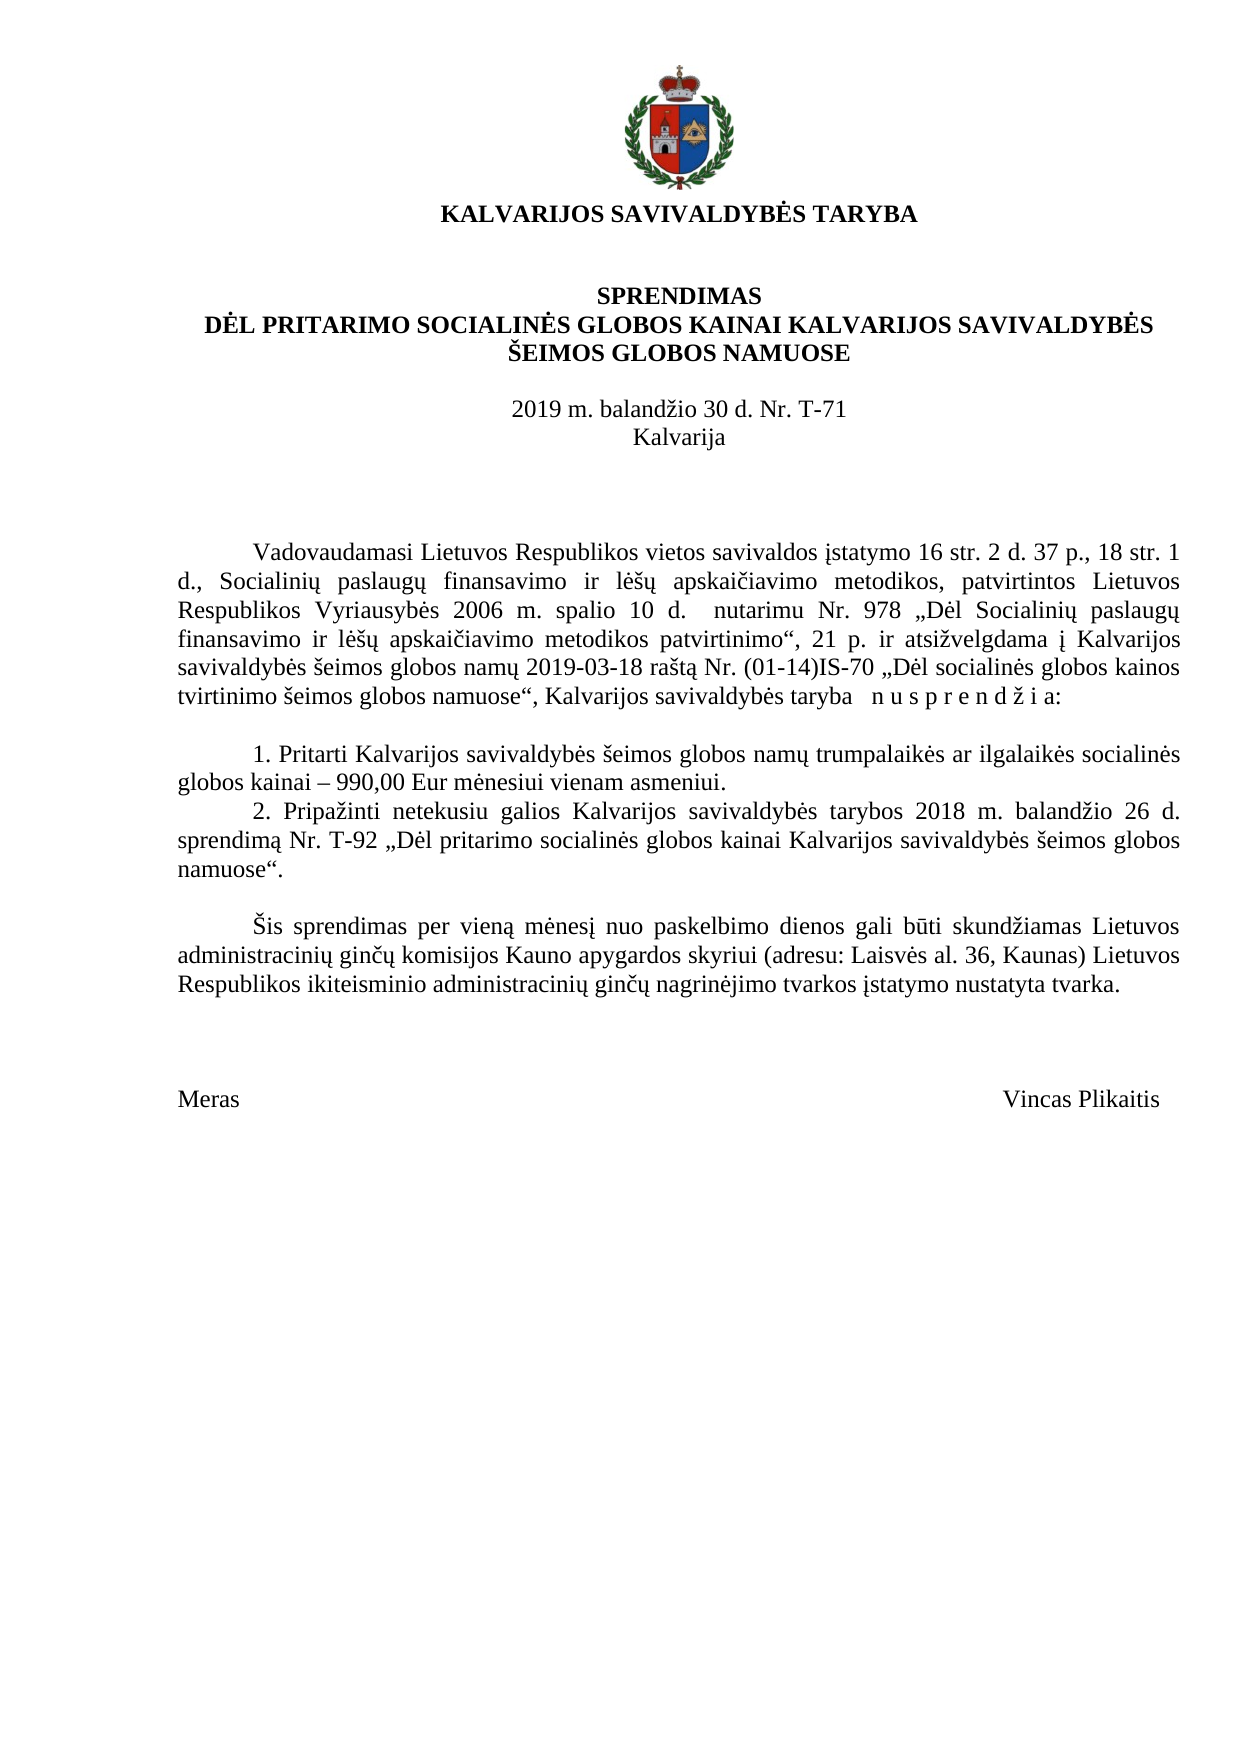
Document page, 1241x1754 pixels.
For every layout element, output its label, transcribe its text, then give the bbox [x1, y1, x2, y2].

text Vadovaudamasi Lietuvos Respublikos vietos savivaldos įstatymo 16 str. 2 d. 37 p., 18 str. 1 d., Socialinių paslaugų finansavimo ir lėšų apskaičiavimo metodikos, patvirtintos Lietuvos Respublikos Vyriausybės 2006 m. spalio 10 d. nutarimu Nr. 978 „Dėl Socialinių paslaugų finansavimo ir lėšų apskaičiavimo metodikos patvirtinimo“, 21 p. ir atsižvelgdama į Kalvarijos savivaldybės šeimos globos namų 2019-03-18 raštą Nr. (01-14)IS-70 „Dėl socialinės globos kainos tvirtinimo šeimos globos namuose“, Kalvarijos savivaldybės taryba n u s p r e n d ž i a: [177, 537, 1181, 710]
text KALVARIJOS SAVIVALDYBĖS TARYBA [177, 199, 1181, 228]
text 1. Pritarti Kalvarijos savivaldybės šeimos globos namų trumpalaikės ar ilgalaikės socialinės globos kainai – 990,00 Eur mėnesiui vienam asmeniui. [177, 739, 1181, 796]
text Šis sprendimas per vieną mėnesį nuo paskelbimo dienos gali būti skundžiamas Lietuvos administracinių ginčų komisijos Kauno apygardos skyriui (adresu: Laisvės al. 36, Kaunas) Lietuvos Respublikos ikiteisminio administracinių ginčų nagrinėjimo tvarkos įstatymo nustatyta tvarka. [177, 911, 1181, 997]
text Kalvarija [177, 422, 1181, 451]
text DĖL PRITARIMO SOCIALINĖS GLOBOS KAINAI KALVARIJOS SAVIVALDYBĖS ŠEIMOS GLOBOS NAMUOSE [177, 310, 1181, 367]
text 2. Pripažinti netekusiu galios Kalvarijos savivaldybės tarybos 2018 m. balandžio 26 d. sprendimą Nr. T-92 „Dėl pritarimo socialinės globos kainai Kalvarijos savivaldybės šeimos globos namuose“. [177, 796, 1181, 882]
text SPRENDIMAS [177, 281, 1181, 310]
text 2019 m. balandžio 30 d. Nr. T-71 [177, 394, 1181, 422]
text Meras Vincas Plikaitis [177, 1084, 1181, 1112]
